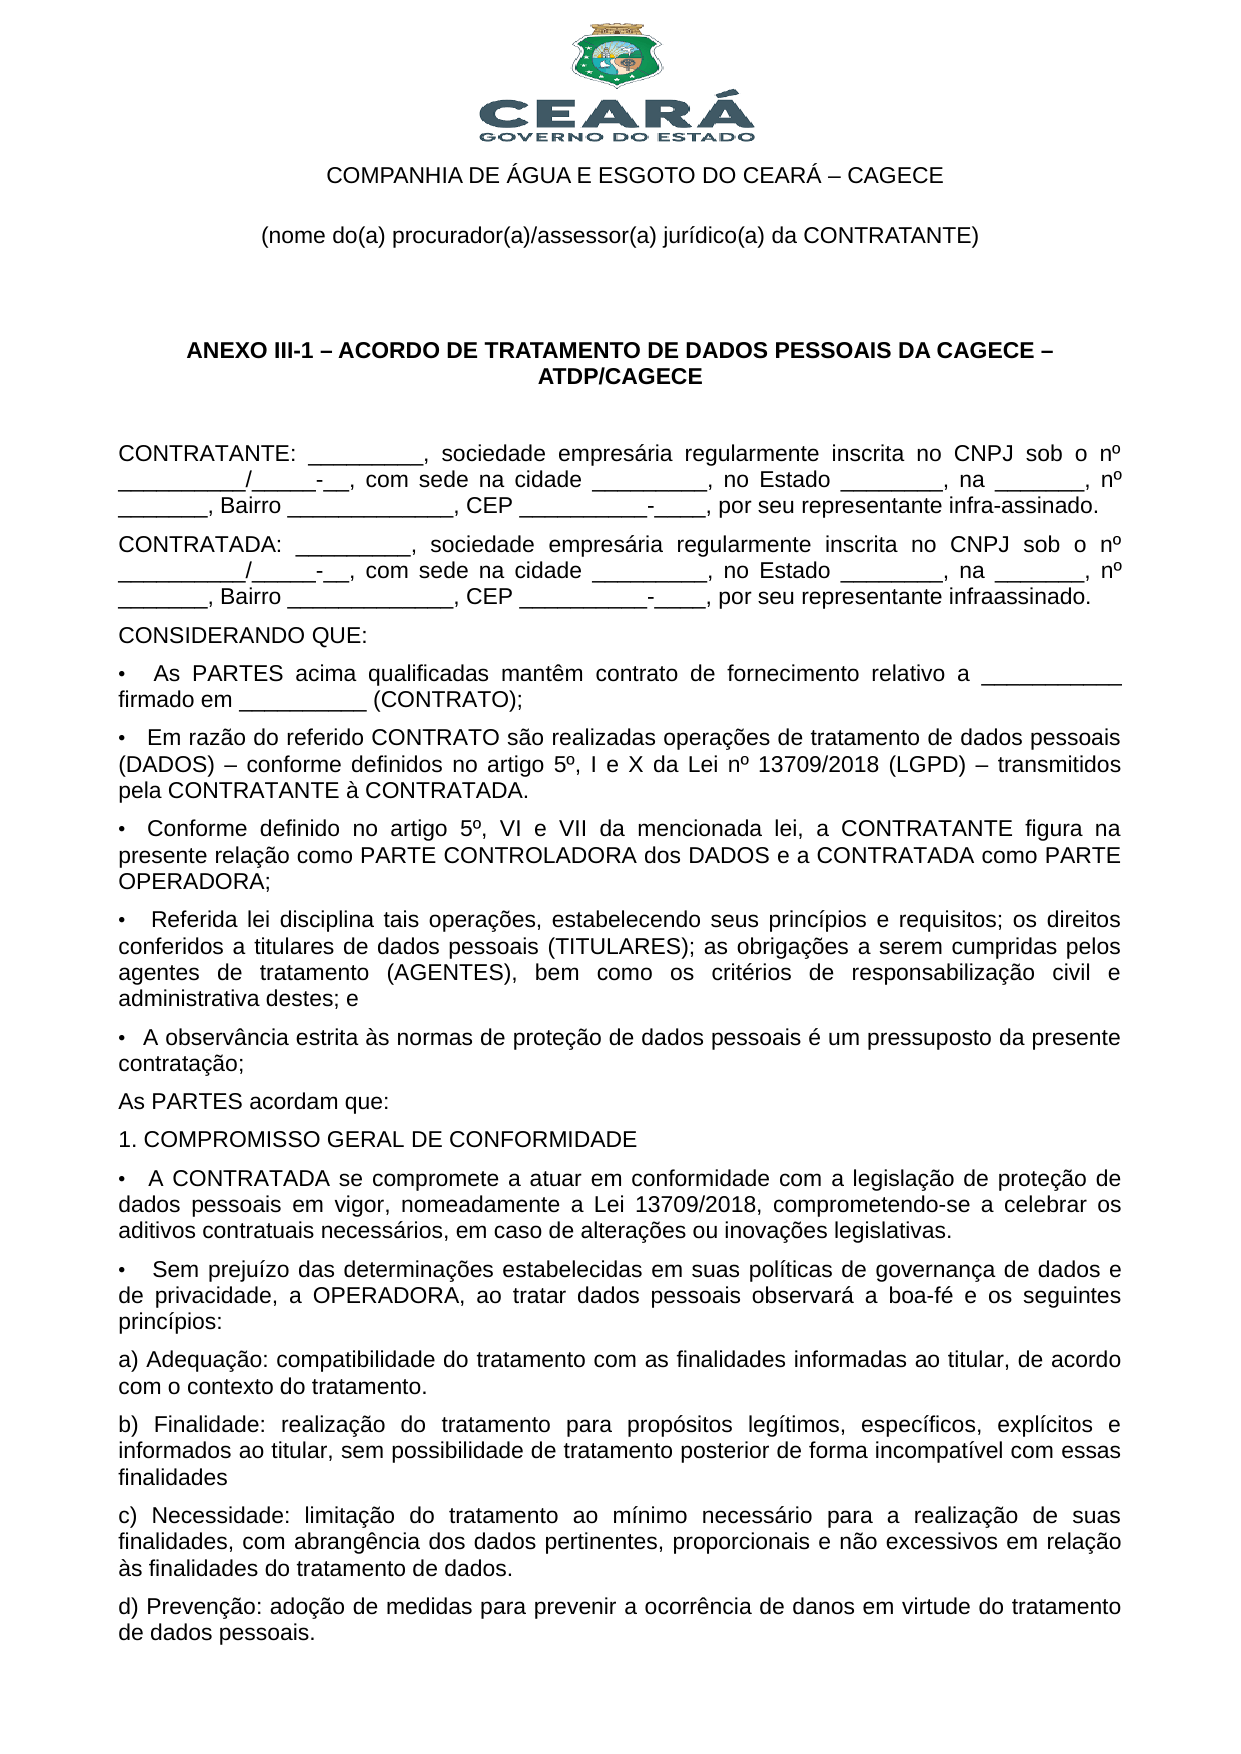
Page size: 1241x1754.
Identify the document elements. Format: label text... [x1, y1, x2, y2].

text CONTRATADA: _________, sociedade empresária regularmente inscrita no CNPJ sob o nº __________/_____-__, com sede na cidade _________, no Estado ________, na _______, nº _______, Bairro _____________, CEP __________-____, por seu representante infraassinado. [118, 531, 1122, 610]
list Referida lei disciplina tais operações, estabelecendo seus princípios e requisitos; os direitos conferidos a titulares de dados pessoais (TITULARES); as obrigações a serem cumpridas pelos agentes de tratamento (AGENTES), bem como os critérios de responsabilização civil e administrativa destes; e [118, 906, 1122, 1012]
text As PARTES acordam que: [118, 1088, 1122, 1114]
text (nome do(a) procurador(a)/assessor(a) jurídico(a) da CONTRATANTE) [118, 222, 1122, 248]
text a) Adequação: compatibilidade do tratamento com as finalidades informadas ao titular, de acordo com o contexto do tratamento. [118, 1346, 1122, 1399]
text d) Prevenção: adoção de medidas para prevenir a ocorrência de danos em virtude do tratamento de dados pessoais. [118, 1593, 1122, 1646]
text ANEXO III-1 – ACORDO DE TRATAMENTO DE DADOS PESSOAIS DA CAGECE – ATDP/CAGECE [118, 337, 1122, 389]
text b) Finalidade: realização do tratamento para propósitos legítimos, específicos, explícitos e informados ao titular, sem possibilidade de tratamento posterior de forma incompatível com essas finalidades [118, 1411, 1122, 1490]
list A observância estrita às normas de proteção de dados pessoais é um pressuposto da presente contratação; [118, 1023, 1122, 1076]
text 1. COMPROMISSO GERAL DE CONFORMIDADE [118, 1126, 1122, 1153]
list Em razão do referido CONTRATO são realizadas operações de tratamento de dados pessoais (DADOS) – conforme definidos no artigo 5º, I e X da Lei nº 13709/2018 (LGPD) – transmitidos pela CONTRATANTE à CONTRATADA. [118, 724, 1122, 803]
list A CONTRATADA se compromete a atuar em conformidade com a legislação de proteção de dados pessoais em vigor, nomeadamente a Lei 13709/2018, comprometendo-se a celebrar os aditivos contratuais necessários, em caso de alterações ou inovações legislativas. [118, 1164, 1122, 1244]
list Sem prejuízo das determinações estabelecidas em suas políticas de governança de dados e de privacidade, a OPERADORA, ao tratar dados pessoais observará a boa-fé e os seguintes princípios: [118, 1256, 1122, 1334]
list Conforme definido no artigo 5º, VI e VII da mencionada lei, a CONTRATANTE figura na presente relação como PARTE CONTROLADORA dos DADOS e a CONTRATADA como PARTE OPERADORA; [118, 815, 1122, 894]
text c) Necessidade: limitação do tratamento ao mínimo necessário para a realização de suas finalidades, com abrangência dos dados pertinentes, proporcionais e não excessivos em relação às finalidades do tratamento de dados. [118, 1502, 1122, 1581]
text CONSIDERANDO QUE: [118, 622, 1122, 648]
text CONTRATANTE: _________, sociedade empresária regularmente inscrita no CNPJ sob o nº __________/_____-__, com sede na cidade _________, no Estado ________, na _______, nº _______, Bairro _____________, CEP __________-____, por seu representante infra-assinado. [118, 440, 1122, 519]
picture [453, 19, 782, 145]
list As PARTES acima qualificadas mantêm contrato de fornecimento relativo a ___________ firmado em __________ (CONTRATO); [118, 660, 1122, 712]
